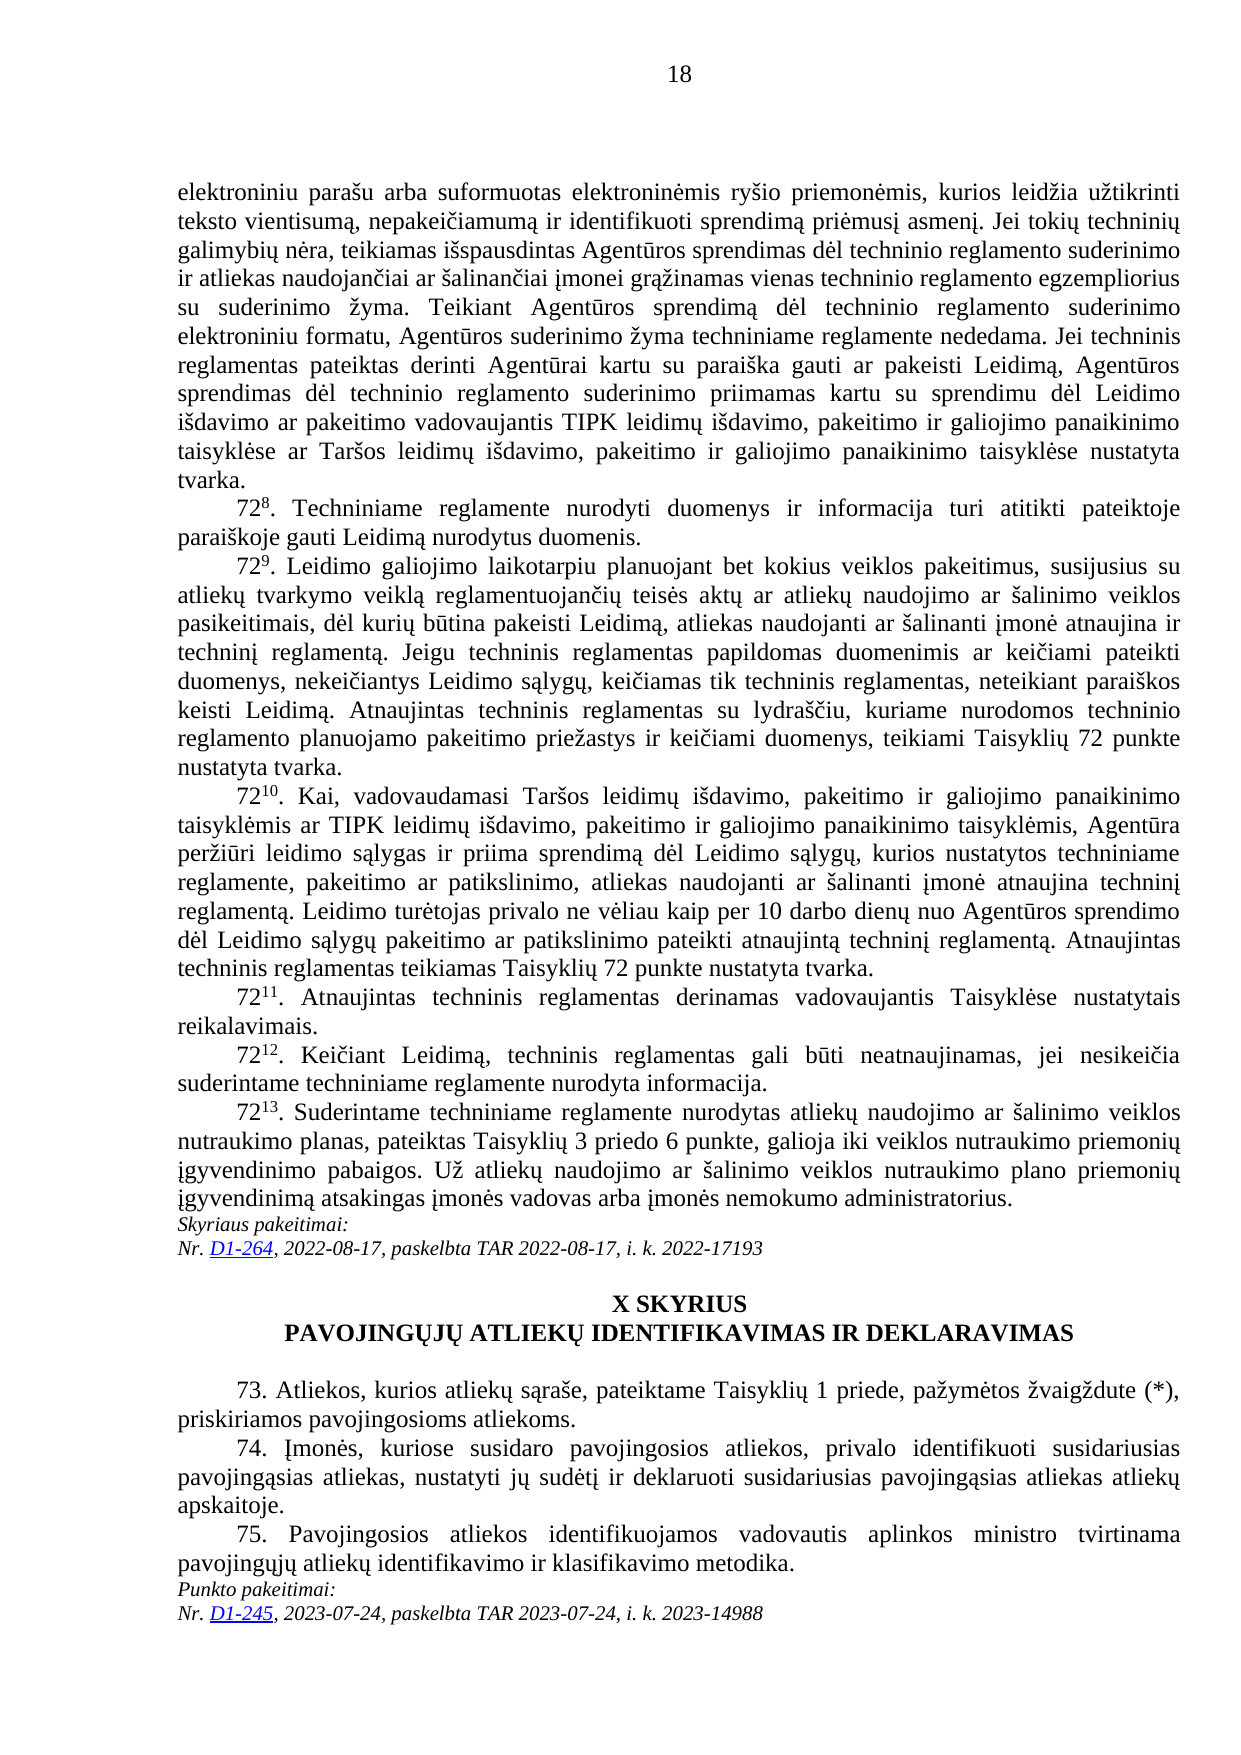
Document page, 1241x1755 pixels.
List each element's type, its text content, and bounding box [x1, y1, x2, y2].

text 7211. Atnaujintas techninis reglamentas derinamas vadovaujantis Taisyklėse nustatytais reikalavimais. [177, 982, 1181, 1040]
text 74. Įmonės, kuriose susidaro pavojingosios atliekos, privalo identifikuoti susidariusias pavojingąsias atliekas, nustatyti jų sudėtį ir deklaruoti susidariusias pavojingąsias atliekas atliekų apskaitoje. [177, 1433, 1181, 1519]
text X SKYRIUS [177, 1289, 1181, 1318]
text 7210. Kai, vadovaudamasi Taršos leidimų išdavimo, pakeitimo ir galiojimo panaikinimo taisyklėmis ar TIPK leidimų išdavimo, pakeitimo ir galiojimo panaikinimo taisyklėmis, Agentūra peržiūri leidimo sąlygas ir priima sprendimą dėl Leidimo sąlygų, kurios nustatytos techniniame reglamente, pakeitimo ar patikslinimo, atliekas naudojanti ar šalinanti įmonė atnaujina techninį reglamentą. Leidimo turėtojas privalo ne vėliau kaip per 10 darbo dienų nuo Agentūros sprendimo dėl Leidimo sąlygų pakeitimo ar patikslinimo pateikti atnaujintą techninį reglamentą. Atnaujintas techninis reglamentas teikiamas Taisyklių 72 punkte nustatyta tvarka. [177, 781, 1181, 982]
text 729. Leidimo galiojimo laikotarpiu planuojant bet kokius veiklos pakeitimus, susijusius su atliekų tvarkymo veiklą reglamentuojančių teisės aktų ar atliekų naudojimo ar šalinimo veiklos pasikeitimais, dėl kurių būtina pakeisti Leidimą, atliekas naudojanti ar šalinanti įmonė atnaujina ir techninį reglamentą. Jeigu techninis reglamentas papildomas duomenimis ar keičiami pateikti duomenys, nekeičiantys Leidimo sąlygų, keičiamas tik techninis reglamentas, neteikiant paraiškos keisti Leidimą. Atnaujintas techninis reglamentas su lydraščiu, kuriame nurodomos techninio reglamento planuojamo pakeitimo priežastys ir keičiami duomenys, teikiami Taisyklių 72 punkte nustatyta tvarka. [177, 551, 1181, 781]
text 7213. Suderintame techniniame reglamente nurodytas atliekų naudojimo ar šalinimo veiklos nutraukimo planas, pateiktas Taisyklių 3 priedo 6 punkte, galioja iki veiklos nutraukimo priemonių įgyvendinimo pabaigos. Už atliekų naudojimo ar šalinimo veiklos nutraukimo plano priemonių įgyvendinimą atsakingas įmonės vadovas arba įmonės nemokumo administratorius. [177, 1097, 1181, 1212]
text Skyriaus pakeitimai: [177, 1212, 1181, 1236]
text Nr. D1-264, 2022-08-17, paskelbta TAR 2022-08-17, i. k. 2022-17193 [177, 1236, 1181, 1260]
text Punkto pakeitimai: [177, 1577, 1181, 1601]
text 75. Pavojingosios atliekos identifikuojamos vadovautis aplinkos ministro tvirtinama pavojingųjų atliekų identifikavimo ir klasifikavimo metodika. [177, 1519, 1181, 1577]
text 7212. Keičiant Leidimą, techninis reglamentas gali būti neatnaujinamas, jei nesikeičia suderintame techniniame reglamente nurodyta informacija. [177, 1040, 1181, 1097]
text 728. Techniniame reglamente nurodyti duomenys ir informacija turi atitikti pateiktoje paraiškoje gauti Leidimą nurodytus duomenis. [177, 493, 1181, 551]
text Nr. D1-245, 2023-07-24, paskelbta TAR 2023-07-24, i. k. 2023-14988 [177, 1601, 1181, 1625]
text PAVOJINGŲJŲ ATLIEKŲ IDENTIFIKAVIMAS IR DEKLARAVIMAS [177, 1318, 1181, 1347]
text elektroniniu parašu arba suformuotas elektroninėmis ryšio priemonėmis, kurios leidžia užtikrinti teksto vientisumą, nepakeičiamumą ir identifikuoti sprendimą priėmusį asmenį. Jei tokių techninių galimybių nėra, teikiamas išspausdintas Agentūros sprendimas dėl techninio reglamento suderinimo ir atliekas naudojančiai ar šalinančiai įmonei grąžinamas vienas techninio reglamento egzempliorius su suderinimo žyma. Teikiant Agentūros sprendimą dėl techninio reglamento suderinimo elektroniniu formatu, Agentūros suderinimo žyma techniniame reglamente nededama. Jei techninis reglamentas pateiktas derinti Agentūrai kartu su paraiška gauti ar pakeisti Leidimą, Agentūros sprendimas dėl techninio reglamento suderinimo priimamas kartu su sprendimu dėl Leidimo išdavimo ar pakeitimo vadovaujantis TIPK leidimų išdavimo, pakeitimo ir galiojimo panaikinimo taisyklėse ar Taršos leidimų išdavimo, pakeitimo ir galiojimo panaikinimo taisyklėse nustatyta tvarka. [177, 177, 1181, 493]
text 73. Atliekos, kurios atliekų sąraše, pateiktame Taisyklių 1 priede, pažymėtos žvaigždute (*), priskiriamos pavojingosioms atliekoms. [177, 1375, 1181, 1433]
